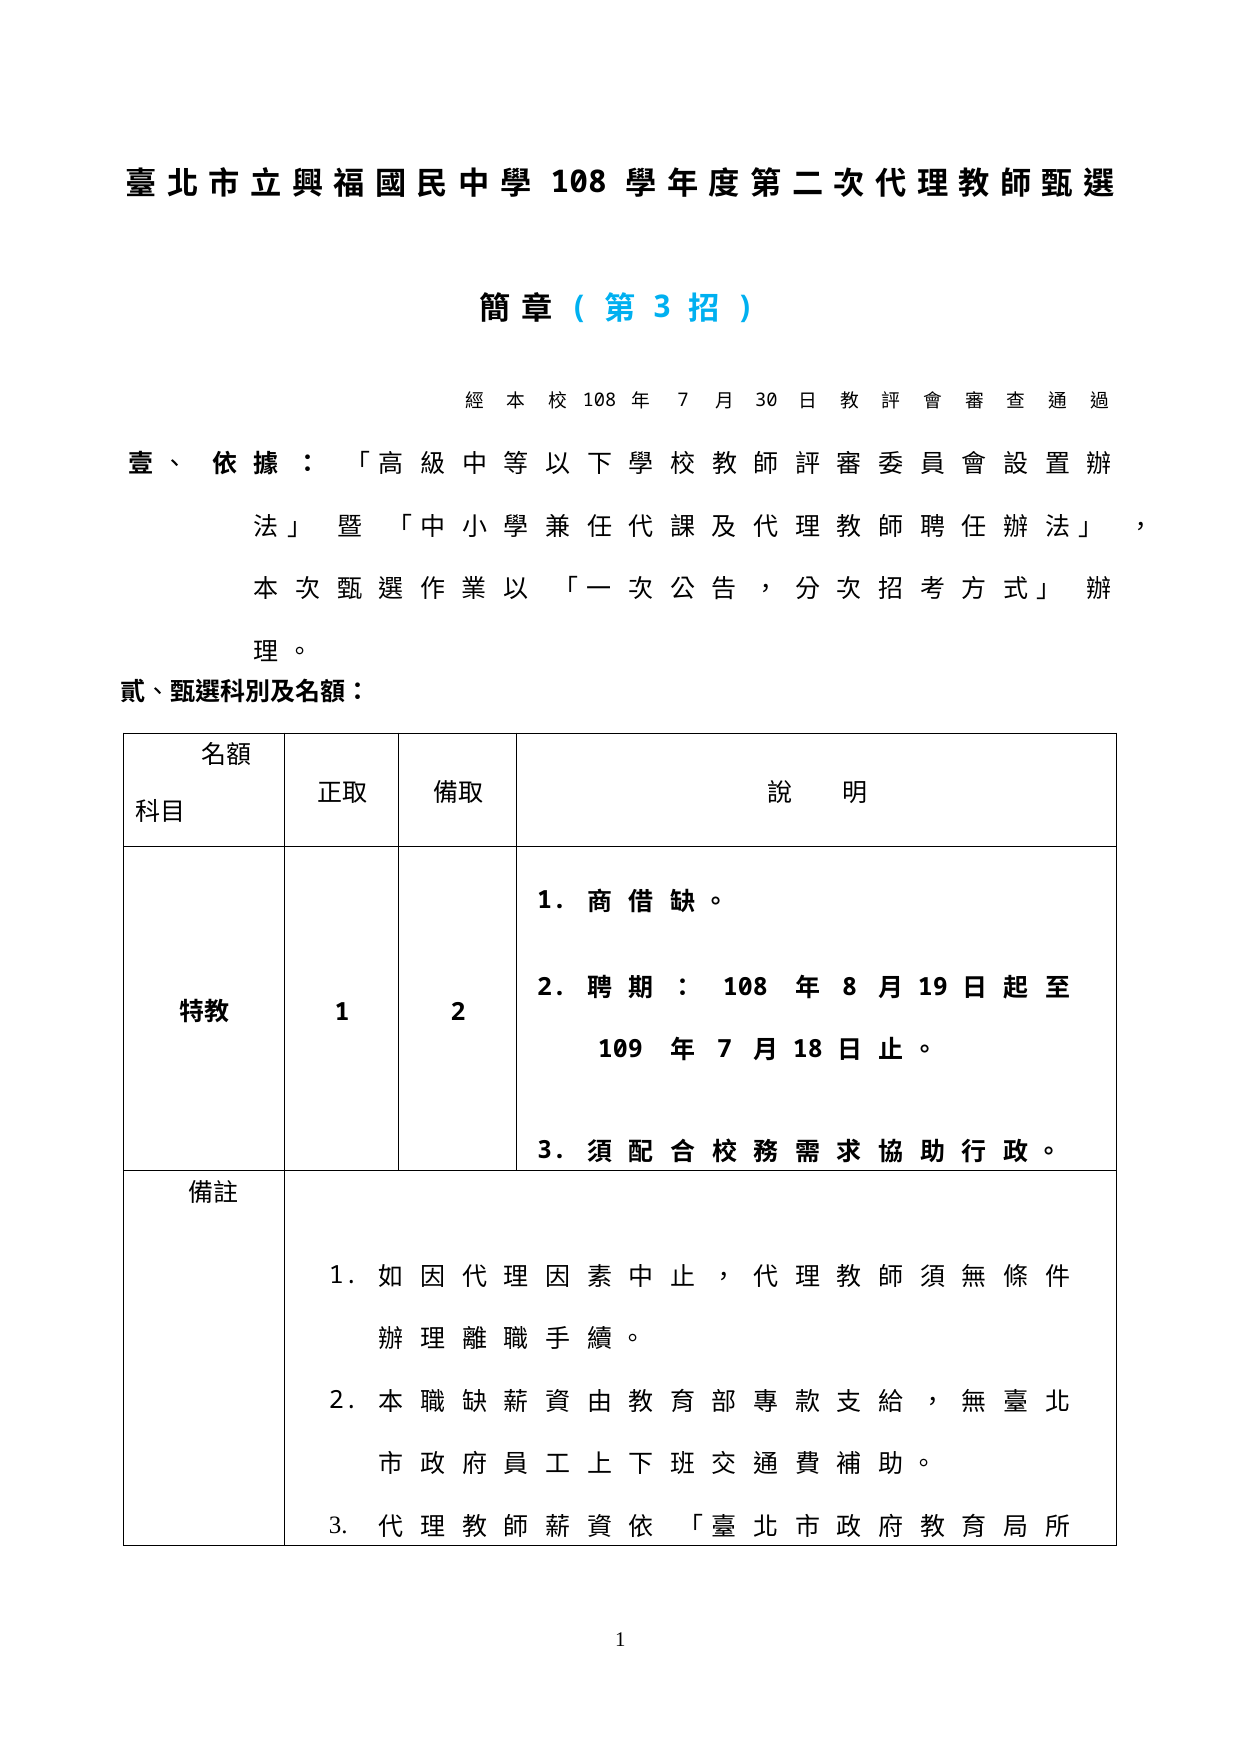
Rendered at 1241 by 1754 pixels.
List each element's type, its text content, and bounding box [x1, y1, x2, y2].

table_header 說 明 [517, 734, 1116, 846]
text 貳、甄選科別及名額： [120, 670, 1120, 708]
text 經本校108年7月30日教評會審查通過 [120, 358, 1120, 420]
text 臺北市立興福國民中學108學年度第二次代理教師甄選簡章(第3招) [120, 108, 1120, 358]
table_cell 如因代理因素中止，代理教師須無條件辦理離職手續。 本職缺薪資由教育部專款支給，無臺北市政府員工上下班交通費補助。 代理教師薪資依「臺北市政府教育局所 [285, 1171, 1116, 1545]
table_header 名額 科目 [124, 734, 284, 846]
text 壹、依據：「高級中等以下學校教師評審委員會設置辦法」暨「中小學兼任代課及代理教師聘任辦法」，本次甄選作業以「一次公告，分次招考方式」辦理。 [120, 420, 1120, 670]
table_header 正取 [285, 734, 398, 846]
table_cell 商借缺。 聘期：108年8月19日起至109年7月18日止。 須配合校務需求協助行政。 [517, 847, 1116, 1170]
table_header 備取 [399, 734, 516, 846]
table_cell 2 [399, 847, 516, 1170]
table_cell 備註 [124, 1171, 284, 1545]
table_cell 特教 [124, 847, 284, 1170]
table_cell 1 [285, 847, 398, 1170]
